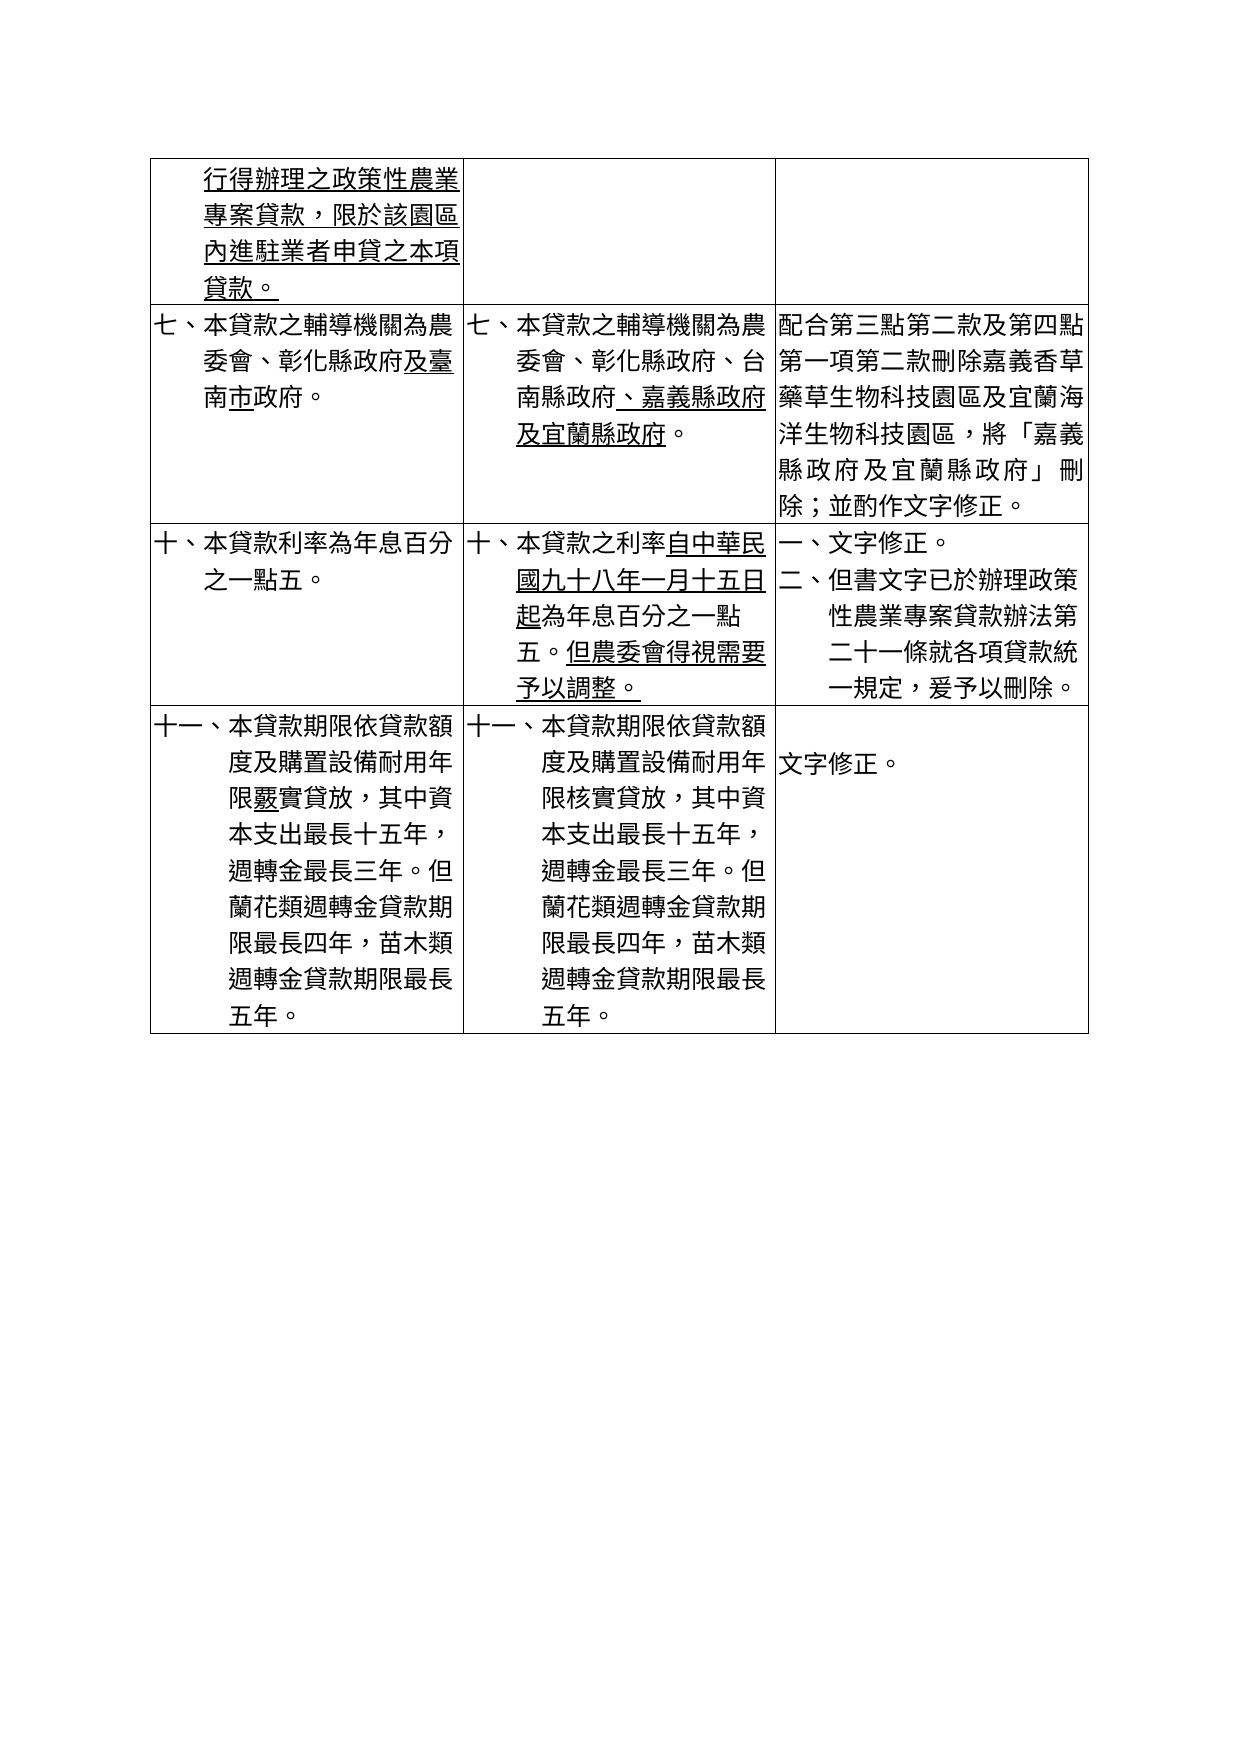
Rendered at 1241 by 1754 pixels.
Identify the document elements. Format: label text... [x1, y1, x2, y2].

table_cell 十一、本貸款期限依貸款額度及購置設備耐用年限覈實貸放，其中資本支出最長十五年，週轉金最長三年。但蘭花類週轉金貸款期限最長四年，苗木類週轉金貸款期限最長五年。 [151, 706, 463, 1032]
table_cell 行得辦理之政策性農業專案貸款，限於該園區內進駐業者申貸之本項貸款。 [151, 159, 463, 304]
table_cell 十、本貸款之利率自中華民國九十八年一月十五日起為年息百分之一點五。但農委會得視需要予以調整。 [464, 524, 775, 705]
table_cell [776, 159, 1088, 304]
table_cell [464, 159, 775, 304]
table_cell 一、文字修正。 二、但書文字已於辦理政策性農業專案貸款辦法第二十一條就各項貸款統一規定，爰予以刪除。 [776, 524, 1088, 705]
table_cell 配合第三點第二款及第四點第一項第二款刪除嘉義香草藥草生物科技園區及宜蘭海洋生物科技園區，將「嘉義縣政府及宜蘭縣政府」刪除；並酌作文字修正。 [776, 305, 1088, 523]
table_cell 文字修正。 [776, 706, 1088, 1032]
table_cell 七、本貸款之輔導機關為農委會、彰化縣政府、台南縣政府、嘉義縣政府及宜蘭縣政府。 [464, 305, 775, 523]
table_cell 十一、本貸款期限依貸款額度及購置設備耐用年限核實貸放，其中資本支出最長十五年，週轉金最長三年。但蘭花類週轉金貸款期限最長四年，苗木類週轉金貸款期限最長五年。 [464, 706, 775, 1032]
table_cell 十、本貸款利率為年息百分之一點五。 [151, 524, 463, 705]
table_cell 七、本貸款之輔導機關為農委會、彰化縣政府及臺南市政府。 [151, 305, 463, 523]
